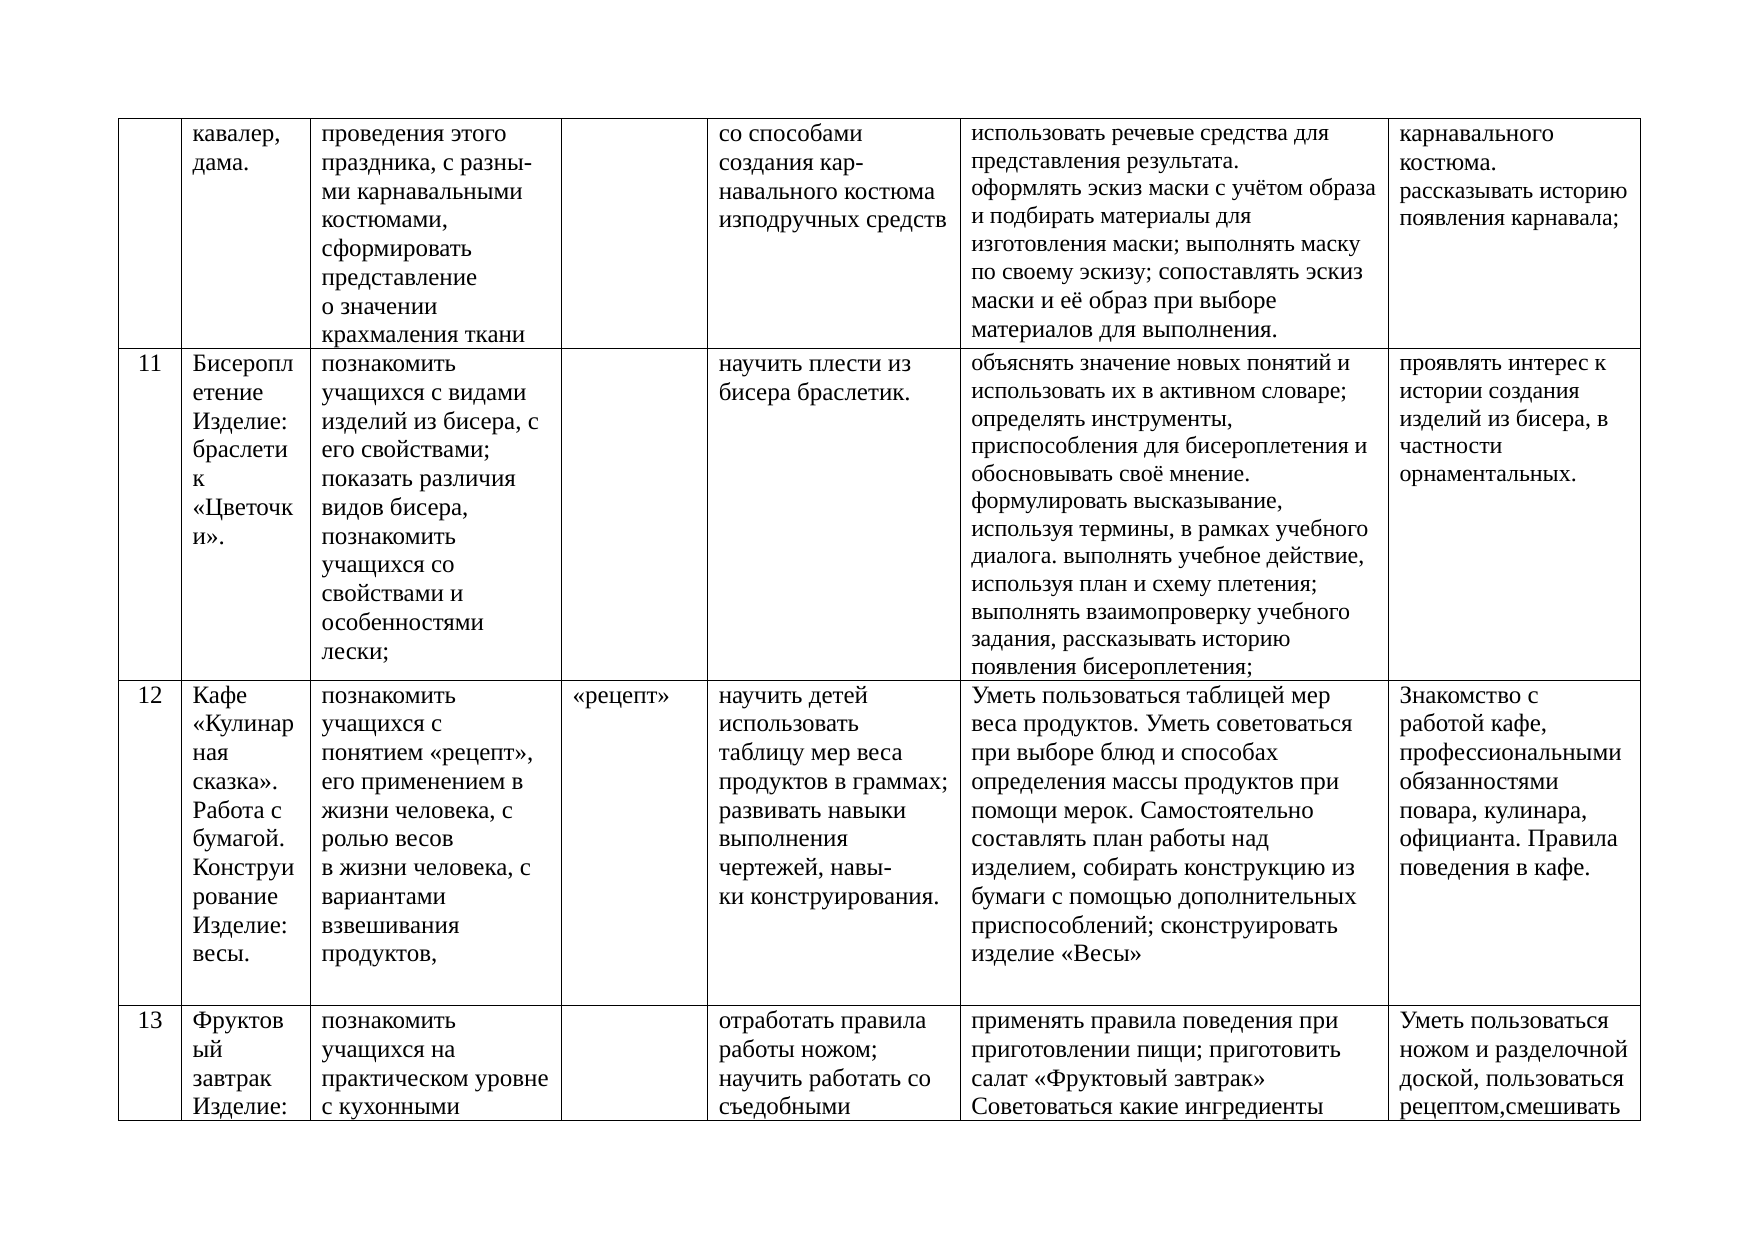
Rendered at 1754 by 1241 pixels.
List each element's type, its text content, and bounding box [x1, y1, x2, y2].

table_cell со способами создания кар- навального костюма изподручных средств [708, 119, 960, 348]
table_cell 11 [119, 349, 181, 679]
table_cell познакомить учащихся с видами изделий из бисера, с его свойствами; показать различия видов бисера, познакомить учащихся со свойствами и особенностями лески; [311, 349, 561, 679]
table_cell отработать правила работы ножом; научить работать со съедобными [708, 1006, 960, 1120]
table_cell познакомить учащихся на практическом уровне с кухонными [311, 1006, 561, 1120]
table_cell познакомить учащихся с понятием «рецепт», его применением в жизни человека, с ролью весов в жизни человека, с вариантами взвешивания продуктов, [311, 681, 561, 1005]
table_cell 13 [119, 1006, 181, 1120]
table_cell научить детей использовать таблицу мер веса продуктов в граммах; развивать навыки выполнения чертежей, навы- ки конструирования. [708, 681, 960, 1005]
table_cell [562, 119, 707, 348]
table_cell Бисероплетение Изделие: браслетик «Цветочки». [182, 349, 310, 679]
table_cell [119, 119, 181, 348]
table_cell Знакомство с работой кафе, профессиональными обязанностями повара, кулинара, официанта. Правила поведения в кафе. [1389, 681, 1640, 1005]
table_cell использовать речевые средства для представления результата. оформлять эскиз маски с учётом образа и подбирать материалы для изготовления маски; выполнять маску по своему эскизу; сопоставлять эскиз маски и её образ при выборе материалов для выполнения. [961, 119, 1388, 348]
table_cell проявлять интерес к истории создания изделий из бисера, в частности орнаментальных. [1389, 349, 1640, 679]
table_cell Фруктовый завтрак Изделие: [182, 1006, 310, 1120]
table_cell [562, 349, 707, 679]
table_cell Уметь пользоваться ножом и разделочной доской, пользоваться рецептом,смешивать [1389, 1006, 1640, 1120]
table_cell 12 [119, 681, 181, 1005]
table_cell Уметь пользоваться таблицей мер веса продуктов. Уметь советоваться при выборе блюд и способах определения массы продуктов при помощи мерок. Самостоятельно составлять план работы над изделием, собирать конструкцию из бумаги с помощью дополнительных приспособлений; сконструировать изделие «Весы» [961, 681, 1388, 1005]
table_cell проведения этого праздника, с разны- ми карнавальными костюмами, сформировать представление о значении крахмаления ткани [311, 119, 561, 348]
table_cell применять правила поведения при приготовлении пищи; приготовить салат «Фруктовый завтрак» Советоваться какие ингредиенты [961, 1006, 1388, 1120]
table_cell объяснять значение новых понятий и использовать их в активном словаре; определять инструменты, приспособления для бисероплетения и обосновывать своё мнение. формулировать высказывание, используя термины, в рамках учебного диалога. выполнять учебное действие, используя план и схему плетения; выполнять взаимопроверку учебного задания, рассказывать историю появления бисероплетения; [961, 349, 1388, 679]
table_cell кавалер, дама. [182, 119, 310, 348]
table_cell [562, 1006, 707, 1120]
table_cell «рецепт» [562, 681, 707, 1005]
table_cell научить плести из бисера браслетик. [708, 349, 960, 679]
table_cell Кафе «Кулинарная сказка». Работа с бумагой. Конструирование Изделие: весы. [182, 681, 310, 1005]
table_cell карнавального костюма. рассказывать историю появления карнавала; [1389, 119, 1640, 348]
